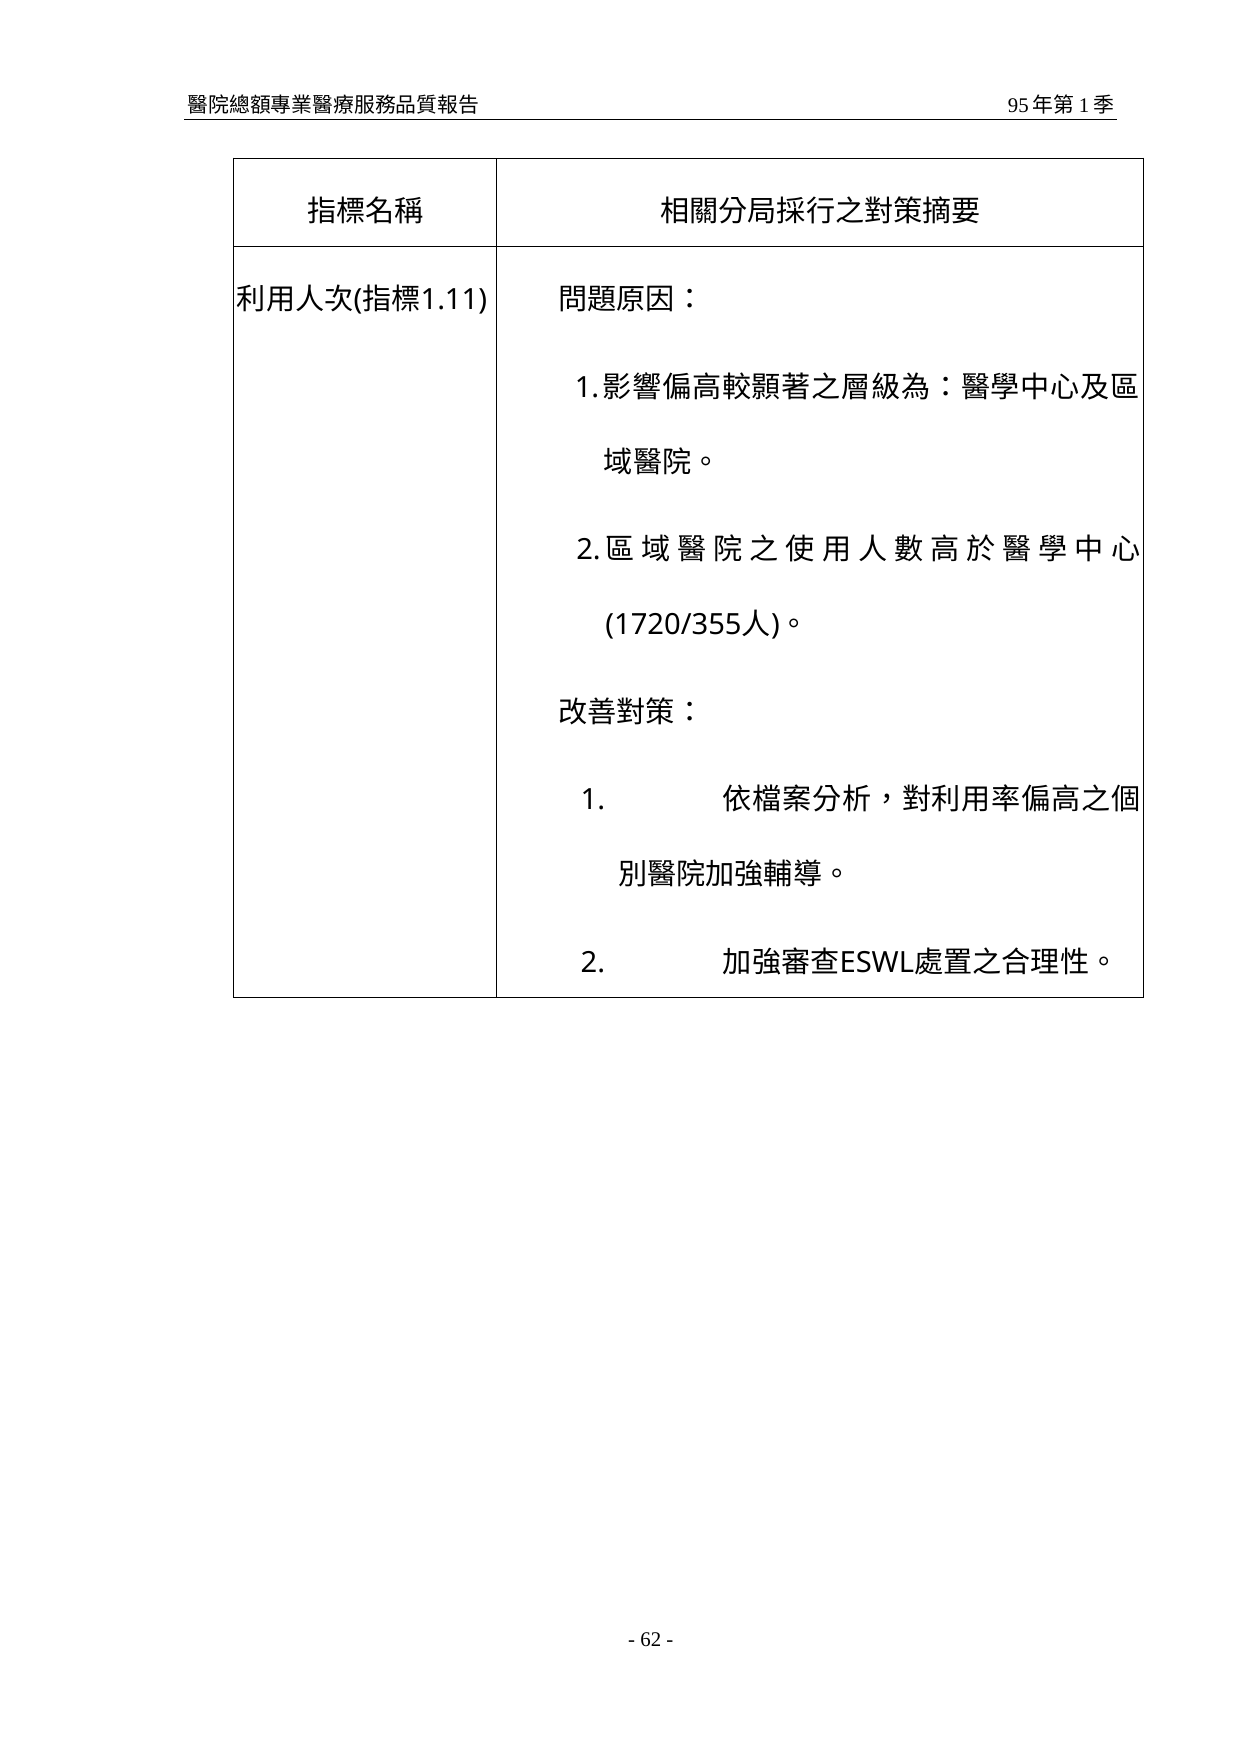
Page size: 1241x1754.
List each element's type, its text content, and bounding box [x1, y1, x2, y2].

table_header 相關分局採行之對策摘要 [497, 159, 1143, 246]
table_header 指標名稱 [234, 159, 496, 246]
table_cell 利用人次(指標1.11) [234, 247, 496, 997]
table_cell 問題原因： 影響偏高較顥著之層級為：醫學中心及區域醫院。 區域醫院之使用人數高於醫學中心(1720/355人)。 改善對策： 依檔案分析，對利用率偏高之個別醫院加強輔導。 加強審查ESWL處置之合理性。 [497, 247, 1143, 997]
